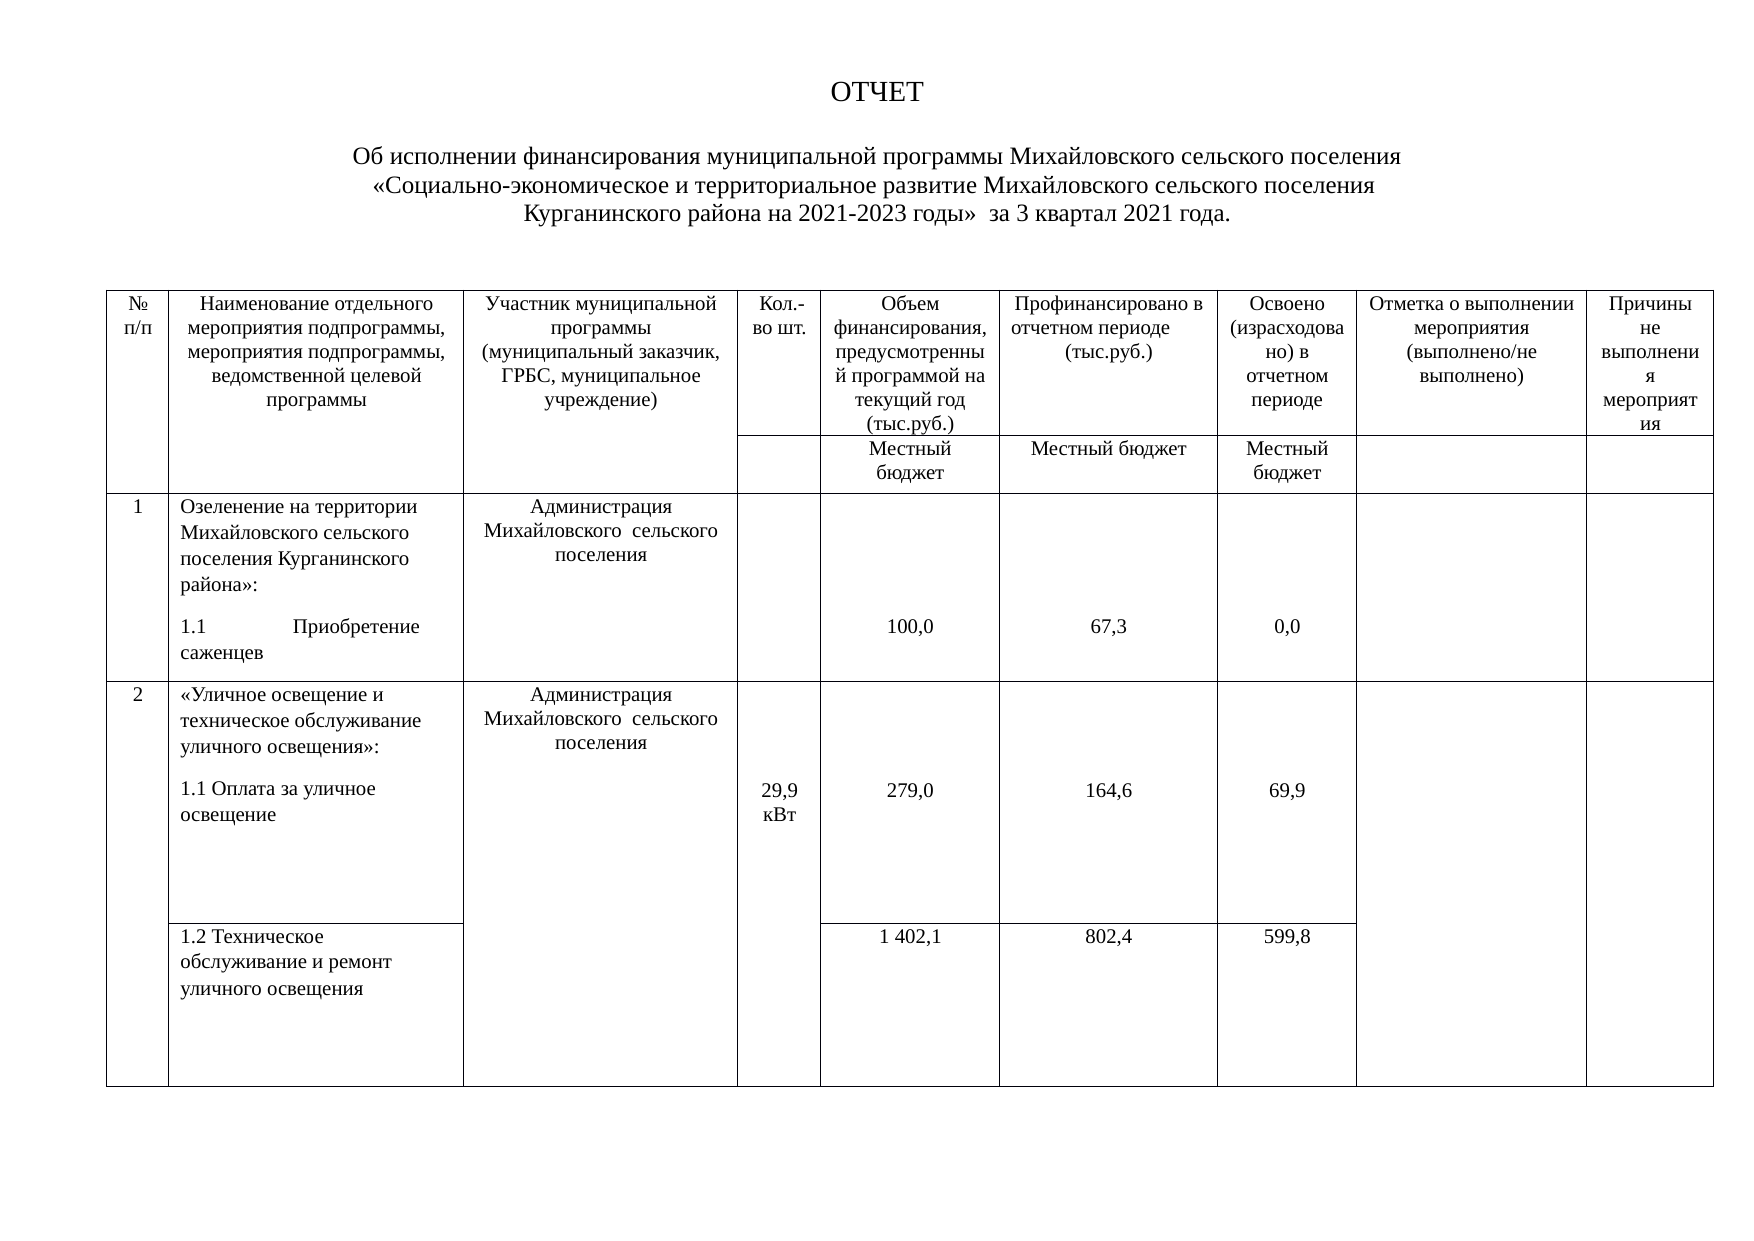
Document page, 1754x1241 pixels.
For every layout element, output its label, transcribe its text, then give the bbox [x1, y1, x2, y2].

table_cell 29,9 кВт [738, 682, 820, 1086]
table_cell 802,4 [1000, 924, 1217, 1086]
table_header № п/п [107, 291, 168, 493]
table_cell 164,6 [1000, 682, 1217, 922]
table_header Профинансировано в отчетном периоде (тыс.руб.) [1000, 291, 1217, 435]
table_cell 599,8 [1218, 924, 1356, 1086]
table_cell 0,0 [1218, 494, 1356, 681]
table_header Отметка о выполнении мероприятия (выполнено/не выполнено) [1357, 291, 1586, 435]
table_cell Администрация Михайловского сельского поселения [464, 494, 737, 681]
table_header Участник муниципальной программы (муниципальный заказчик, ГРБС, муниципальное учреждение) [464, 291, 737, 493]
table_cell 69,9 [1218, 682, 1356, 922]
table_header Наименование отдельного мероприятия подпрограммы, мероприятия подпрограммы, ведомственной целевой программы [169, 291, 463, 493]
table_cell 2 [107, 682, 168, 1086]
table_header Освоено (израсходовано) в отчетном периоде [1218, 291, 1356, 435]
table_cell 100,0 [821, 494, 999, 681]
table_cell «Уличное освещение и техническое обслуживание уличного освещения»: 1.1 Оплата за уличное освещение [169, 682, 463, 922]
table_cell 279,0 [821, 682, 999, 922]
table_cell Местный бюджет [1218, 436, 1356, 493]
text Об исполнении финансирования муниципальной программы Михайловского сельского поселения «Социально-экономическое и территориальное развитие Михайловского сельского поселения [118, 141, 1636, 198]
table_cell [738, 436, 820, 493]
table_cell 67,3 [1000, 494, 1217, 681]
table_cell 1.2 Техническое обслуживание и ремонт уличного освещения [169, 924, 463, 1086]
table_header Кол.-во шт. [738, 291, 820, 435]
table_cell [1357, 494, 1586, 681]
table_cell 1 402,1 [821, 924, 999, 1086]
table_cell [1357, 436, 1586, 493]
table_header Объем финансирования, предусмотренный программой на текущий год (тыс.руб.) [821, 291, 999, 435]
table_cell [1357, 682, 1586, 1086]
table_cell Озеленение на территории Михайловского сельского поселения Курганинского района»: Приобретение саженцев [169, 494, 463, 681]
table_cell [1587, 682, 1713, 1086]
text Курганинского района на 2021-2023 годы» за 3 квартал 2021 года. [118, 198, 1636, 227]
text ОТЧЕТ [118, 74, 1636, 107]
table_header Причины не выполнения мероприятия [1587, 291, 1713, 435]
table_cell Администрация Михайловского сельского поселения [464, 682, 737, 1086]
table_cell 1 [107, 494, 168, 681]
table_cell [1587, 436, 1713, 493]
table_cell Местный бюджет [1000, 436, 1217, 493]
table_cell [738, 494, 820, 681]
table_cell Местный бюджет [821, 436, 999, 493]
table_cell [1587, 494, 1713, 681]
